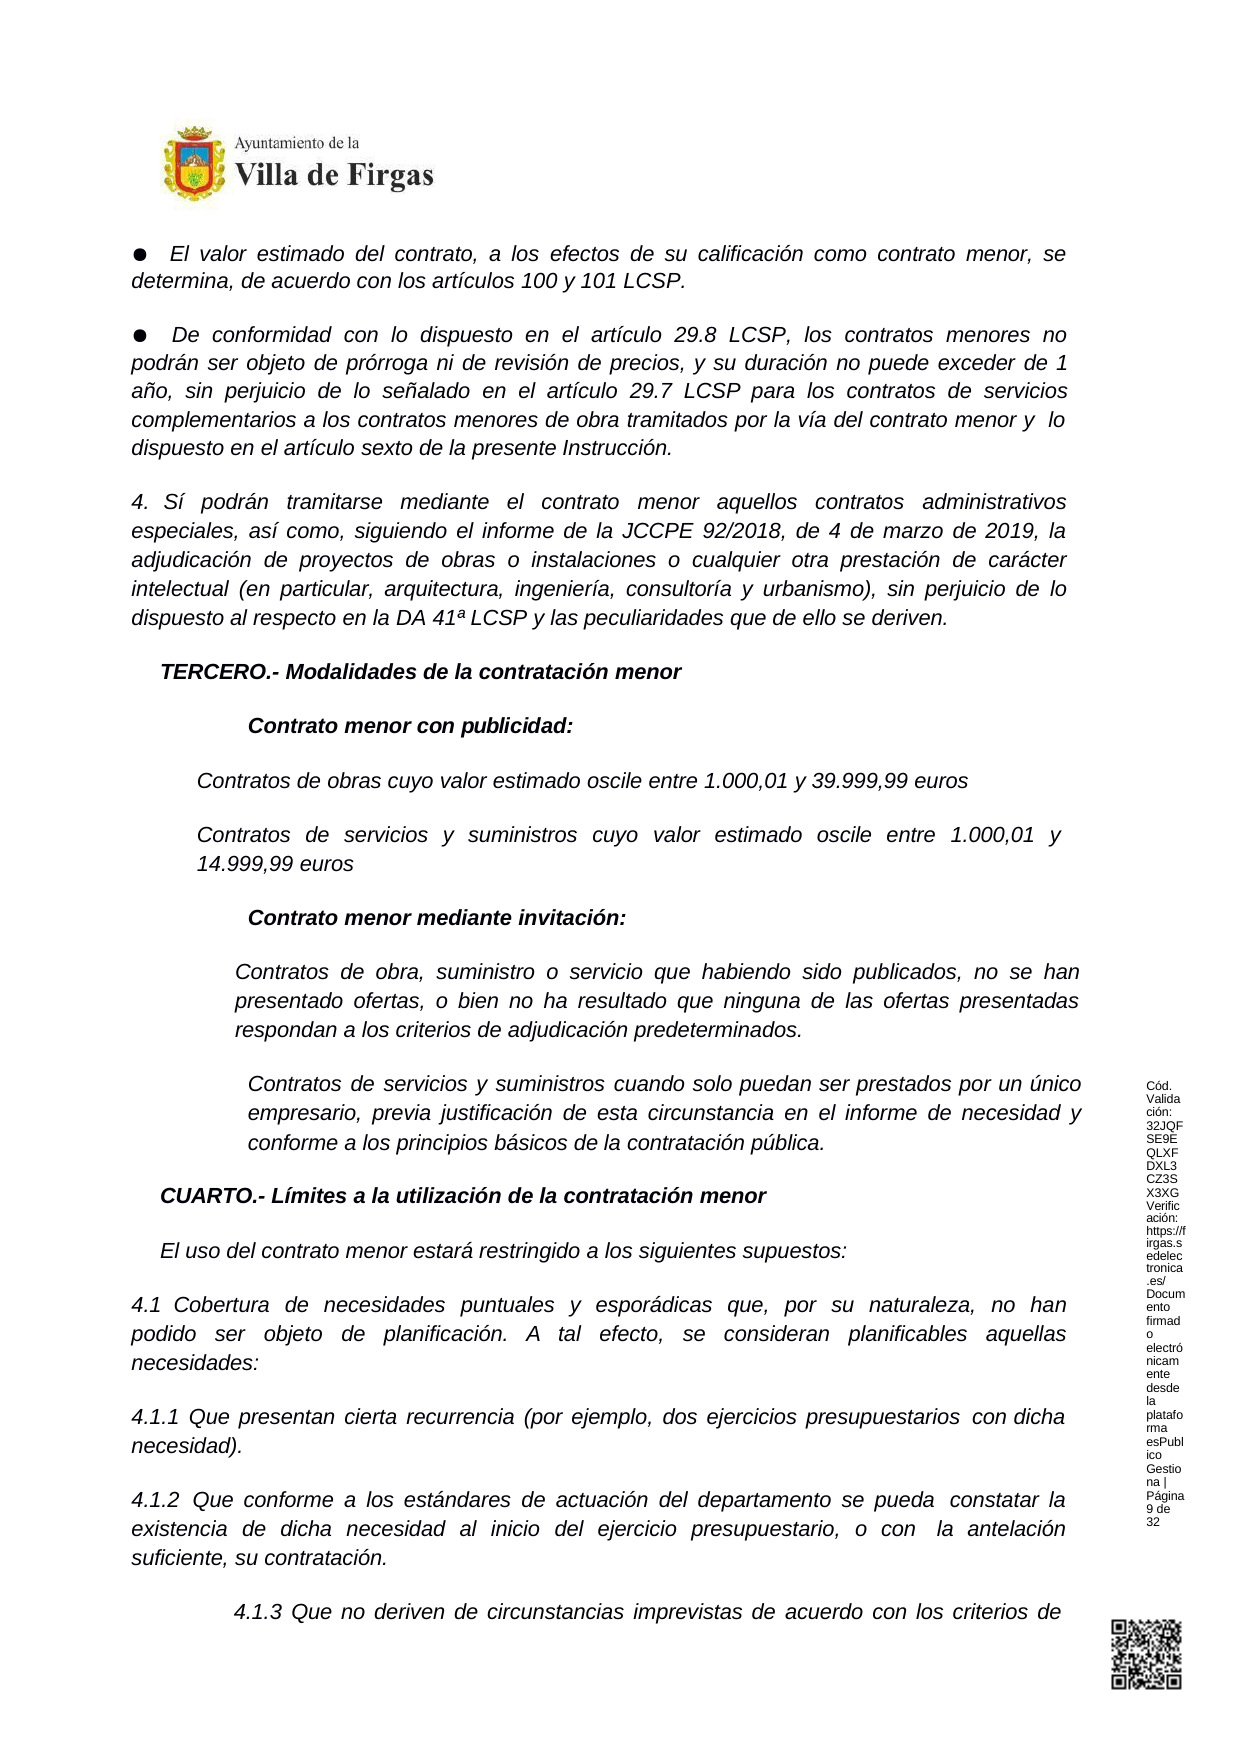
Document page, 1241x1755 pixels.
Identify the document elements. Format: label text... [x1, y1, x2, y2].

text Contratos de servicios y suministros cuando solo puedan ser prestados por un único empresario, previa justificación de esta circunstancia en el informe de necesidad y conforme a los principios básicos de la contratación pública. [248, 1071, 1082, 1154]
text Verificación: https://firgas.sedelectronica.es/ [1146, 1200, 1186, 1288]
list Sí podrán tramitarse mediante el contrato menor aquellos contratos administrativos especiales, así como, siguiendo el informe de la JCCPE 92/2018, de 4 de marzo de 2019, la adjudicación de proyectos de obras o instalaciones o cualquier otra prestación de carácter intelectual (en particular, arquitectura, ingeniería, consultoría y urbanismo), sin perjuicio de lo dispuesto al respecto en la DA 41ª LCSP y las peculiaridades que de ello se deriven. [131, 489, 1067, 630]
list Cobertura de necesidades puntuales y esporádicas que, por su naturaleza, no han podido ser objeto de planificación. A tal efecto, se consideran planificables aquellas necesidades: [131, 1292, 1067, 1375]
text Contratos de obras cuyo valor estimado oscile entre 1.000,01 y 39.999,99 euros [197, 768, 1080, 793]
text El uso del contrato menor estará restringido a los siguientes supuestos: [160, 1237, 1144, 1263]
list El valor estimado del contrato, a los efectos de su calificación como contrato menor, se determina, de acuerdo con los artículos 100 y 101 LCSP. [131, 241, 1067, 293]
list Que conforme a los estándares de actuación del departamento se pueda constatar la existencia de dicha necesidad al inicio del ejercicio presupuestario, o con la antelación suficiente, su contratación. [131, 1487, 1067, 1570]
text Documento firmado electrónicamente desde la plataforma esPublico Gestiona | Página 9 de 32 [1146, 1288, 1186, 1529]
subtitle CUARTO.- Límites a la utilización de la contratación menor [160, 1183, 1144, 1209]
text [1144, 1079, 1186, 1609]
list Que no deriven de circunstancias imprevistas de acuerdo con los criterios de [233, 1599, 1195, 1624]
subtitle TERCERO.- Modalidades de la contratación menor Contrato menor con publicidad: [160, 659, 767, 738]
text Cód. Validación: 32JQFSE9EQLXFDXL3CZ3SX3XG [1146, 1079, 1186, 1200]
subtitle Contrato menor mediante invitación: [248, 905, 1195, 930]
text Contratos de obra, suministro o servicio que habiendo sido publicados, no se han presentado ofertas, o bien no ha resultado que ninguna de las ofertas presentadas respondan a los criterios de adjudicación predeterminados. [235, 959, 1080, 1042]
list Que presentan cierta recurrencia (por ejemplo, dos ejercicios presupuestarios con dicha necesidad). [131, 1404, 1066, 1458]
text Contratos de servicios y suministros cuyo valor estimado oscile entre 1.000,01 y 14.999,99 euros [197, 822, 1080, 876]
list De conformidad con lo dispuesto en el artículo 29.8 LCSP, los contratos menores no podrán ser objeto de prórroga ni de revisión de precios, y su duración no puede exceder de 1 año, sin perjuicio de lo señalado en el artículo 29.7 LCSP para los contratos de servicios complementarios a los contratos menores de obra tramitados por la vía del contrato menor y lo dispuesto en el artículo sexto de la presente Instrucción. [131, 322, 1068, 460]
